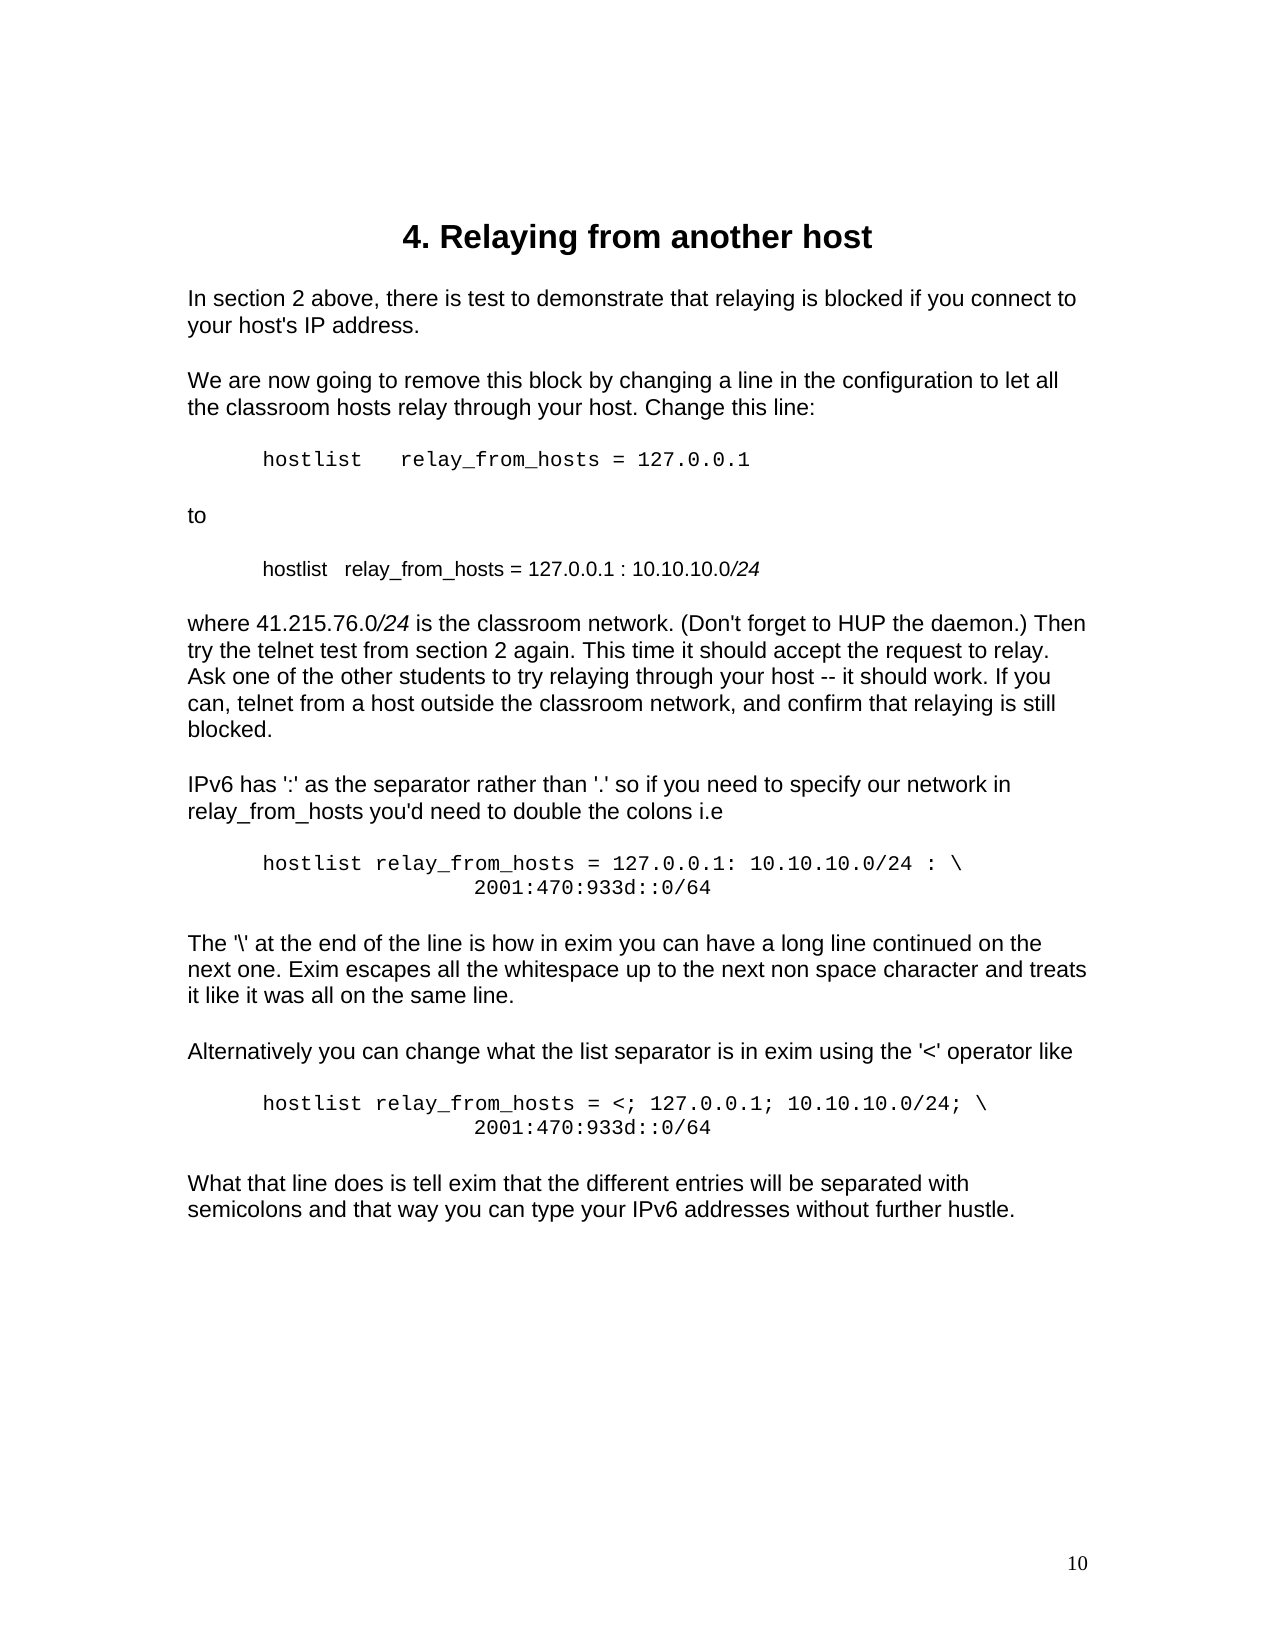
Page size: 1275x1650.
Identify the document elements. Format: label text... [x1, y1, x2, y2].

text hostlist relay_from_hosts = <; 127.0.0.1; 10.10.10.0/24; \ [262, 1093, 1087, 1117]
text IPv6 has ':' as the separator rather than '.' so if you need to specify our network in relay_from_hosts you'd need to double the colons i.e [187, 771, 1087, 824]
text 2001:470:933d::0/64 [262, 1117, 1087, 1141]
text In section 2 above, there is test to demonstrate that relaying is blocked if you connect to your host's IP address. [187, 285, 1087, 338]
text We are now going to remove this block by changing a line in the configuration to let all the classroom hosts relay through your host. Change this line: [187, 367, 1087, 420]
subtitle 4. Relaying from another host [187, 218, 1087, 256]
text What that line does is tell exim that the different entries will be separated with semicolons and that way you can type your IPv6 addresses without further hustle. [187, 1170, 1087, 1223]
text to [187, 502, 1087, 528]
text The '\' at the end of the line is how in exim you can have a long line continued on the next one. Exim escapes all the whitespace up to the next non space character and treats it like it was all on the same line. [187, 930, 1087, 1009]
text hostlist relay_from_hosts = 127.0.0.1: 10.10.10.0/24 : \ [262, 853, 1087, 877]
text Alternatively you can change what the list separator is in exim using the '<' operator like [187, 1038, 1087, 1064]
text hostlist relay_from_hosts = 127.0.0.1 [262, 449, 1087, 473]
text hostlist relay_from_hosts = 127.0.0.1 : 10.10.10.0/24 [262, 557, 1087, 581]
text where 41.215.76.0/24 is the classroom network. (Don't forget to HUP the daemon.) Then try the telnet test from section 2 again. This time it should accept the request to relay. Ask one of the other students to try relaying through your host -- it should work. If you can, telnet from a host outside the classroom network, and confirm that relaying is still blocked. [187, 610, 1087, 742]
text 2001:470:933d::0/64 [262, 877, 1087, 901]
